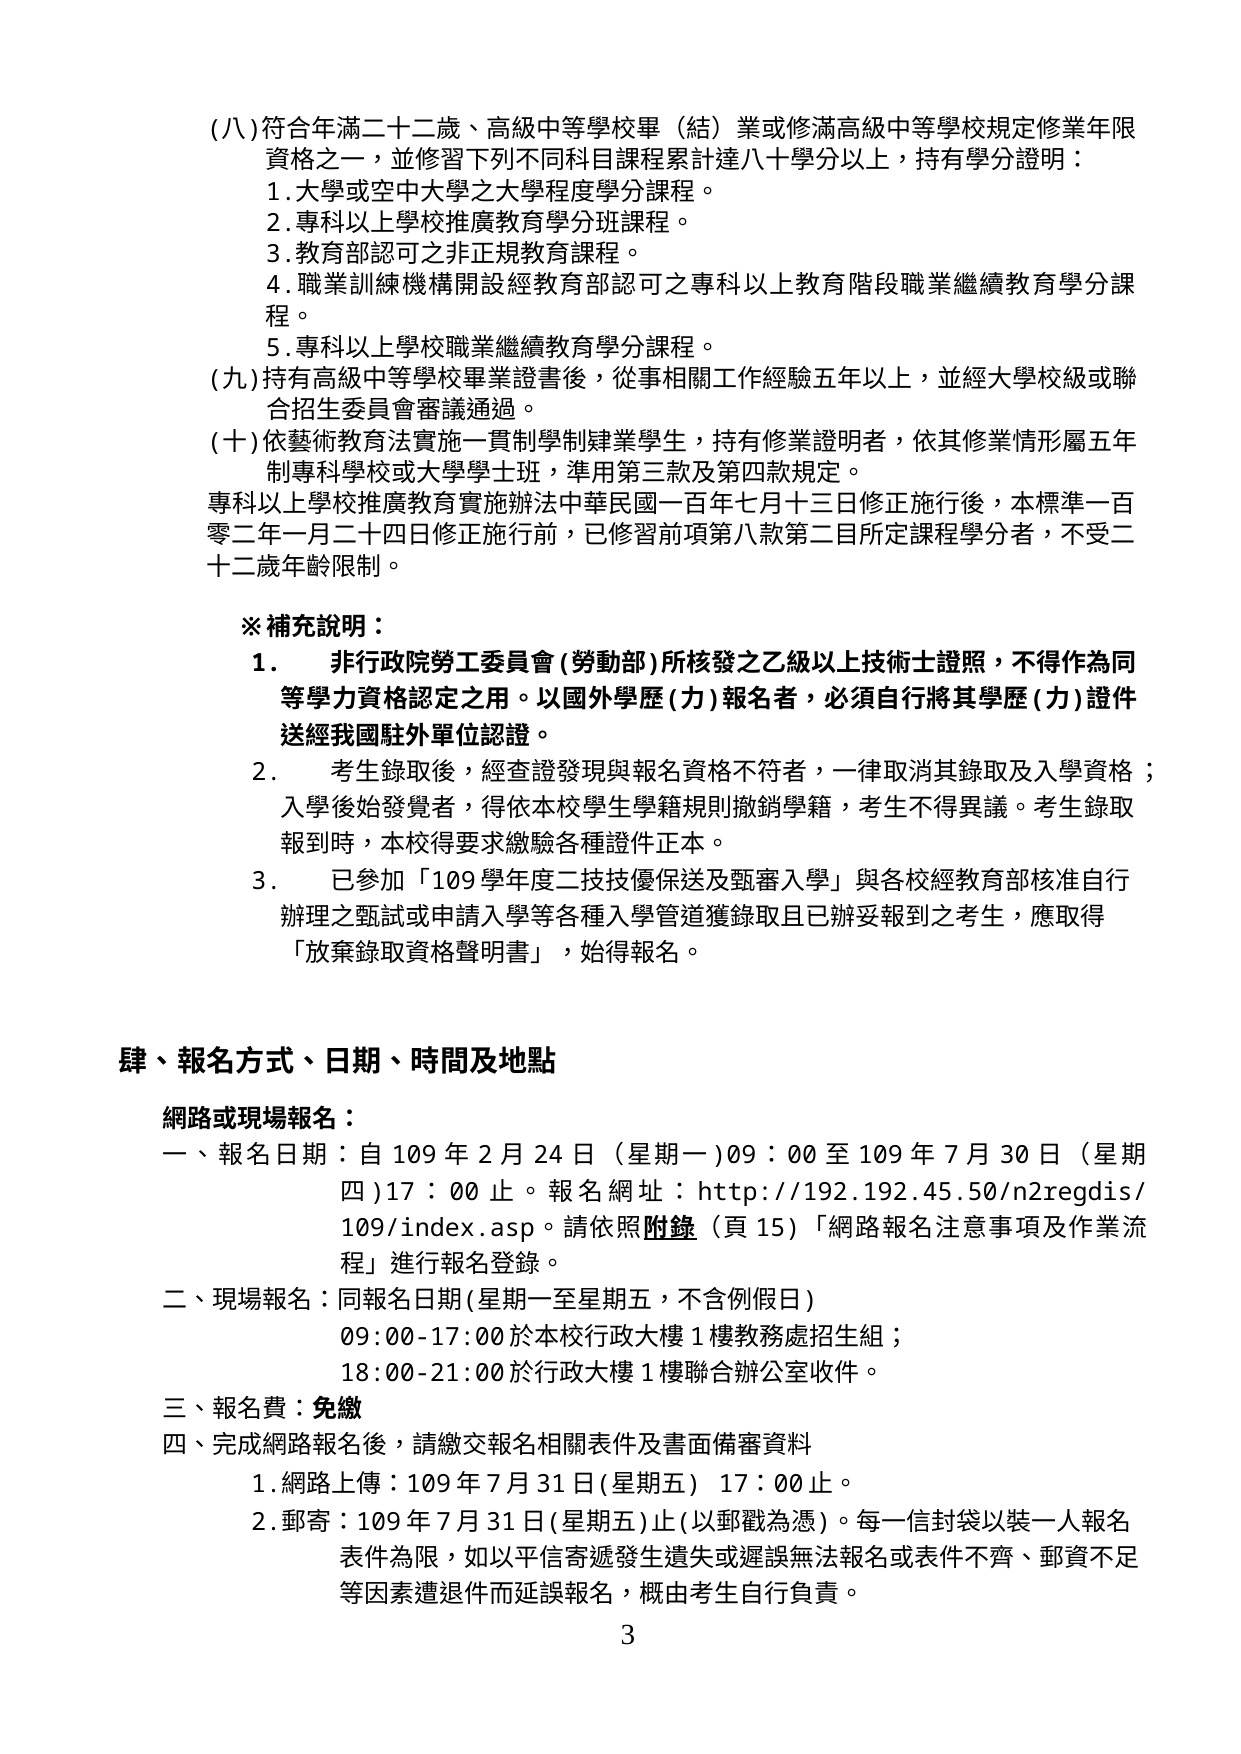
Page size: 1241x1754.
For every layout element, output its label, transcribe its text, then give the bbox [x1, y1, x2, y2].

text (九)持有高級中等學校畢業證書後，從事相關工作經驗五年以上，並經大學校級或聯合招生委員會審議通過。 [207, 363, 1137, 425]
list 報名方式、日期、時間及地點 [118, 1038, 1137, 1080]
text (十)依藝術教育法實施一貫制學制肄業學生，持有修業證明者，依其修業情形屬五年制專科學校或大學學士班，準用第三款及第四款規定。 [207, 425, 1137, 488]
text 一、報名日期：自109年2月24日（星期一)09：00至109年7月30日（星期四)17：00止。報名網址：http://192.192.45.50/n2regdis/109/index.asp。請依照附錄（頁15)「網路報名注意事項及作業流程」進行報名登錄。 [162, 1135, 1147, 1280]
text 3.教育部認可之非正規教育課程。 [265, 238, 1137, 269]
text 1.大學或空中大學之大學程度學分課程。 [265, 175, 1137, 206]
text 4.職業訓練機構開設經教育部認可之專科以上教育階段職業繼續教育學分課程。 [265, 269, 1137, 331]
text 5.專科以上學校職業繼續教育學分課程。 [265, 331, 1137, 363]
text 18:00-21:00於行政大樓1樓聯合辦公室收件。 [236, 1352, 1137, 1389]
text 2.專科以上學校推廣教育學分班課程。 [265, 206, 1137, 238]
text ※補充說明： [182, 606, 1137, 643]
text 09:00-17:00於本校行政大樓1樓教務處招生組； [236, 1316, 1147, 1352]
text 2.郵寄：109年7月31日(星期五)止(以郵戳為憑)。每一信封袋以裝一人報名表件為限，如以平信寄遞發生遺失或遲誤無法報名或表件不齊、郵資不足等因素遭退件而延誤報名，概由考生自行負責。 [251, 1501, 1147, 1610]
text 1.網路上傳：109年7月31日(星期五) 17：00止。 [251, 1461, 1137, 1501]
text (八)符合年滿二十二歲、高級中等學校畢（結）業或修滿高級中等學校規定修業年限資格之一，並修習下列不同科目課程累計達八十學分以上，持有學分證明： [207, 113, 1137, 175]
list 考生錄取後，經查證發現與報名資格不符者，一律取消其錄取及入學資格；入學後始發覺者，得依本校學生學籍規則撤銷學籍，考生不得異議。考生錄取報到時，本校得要求繳驗各種證件正本。 [251, 751, 1137, 860]
text 三、報名費：免繳 [162, 1389, 1137, 1425]
list 已參加「109學年度二技技優保送及甄審入學」與各校經教育部核准自行辦理之甄試或申請入學等各種入學管道獲錄取且已辦妥報到之考生，應取得「放棄錄取資格聲明書」，始得報名。 [251, 860, 1137, 969]
text 四、完成網路報名後，請繳交報名相關表件及書面備審資料 [163, 1425, 1137, 1461]
text 專科以上學校推廣教育實施辦法中華民國一百年七月十三日修正施行後，本標準一百零二年一月二十四日修正施行前，已修習前項第八款第二目所定課程學分者，不受二十二歲年齡限制。 [207, 488, 1137, 581]
text 網路或現場報名： [118, 1099, 1147, 1135]
text 二、現場報名：同報名日期(星期一至星期五，不含例假日) [162, 1280, 1147, 1316]
list 非行政院勞工委員會(勞動部)所核發之乙級以上技術士證照，不得作為同等學力資格認定之用。以國外學歷(力)報名者，必須自行將其學歷(力)證件送經我國駐外單位認證。 [251, 643, 1137, 751]
